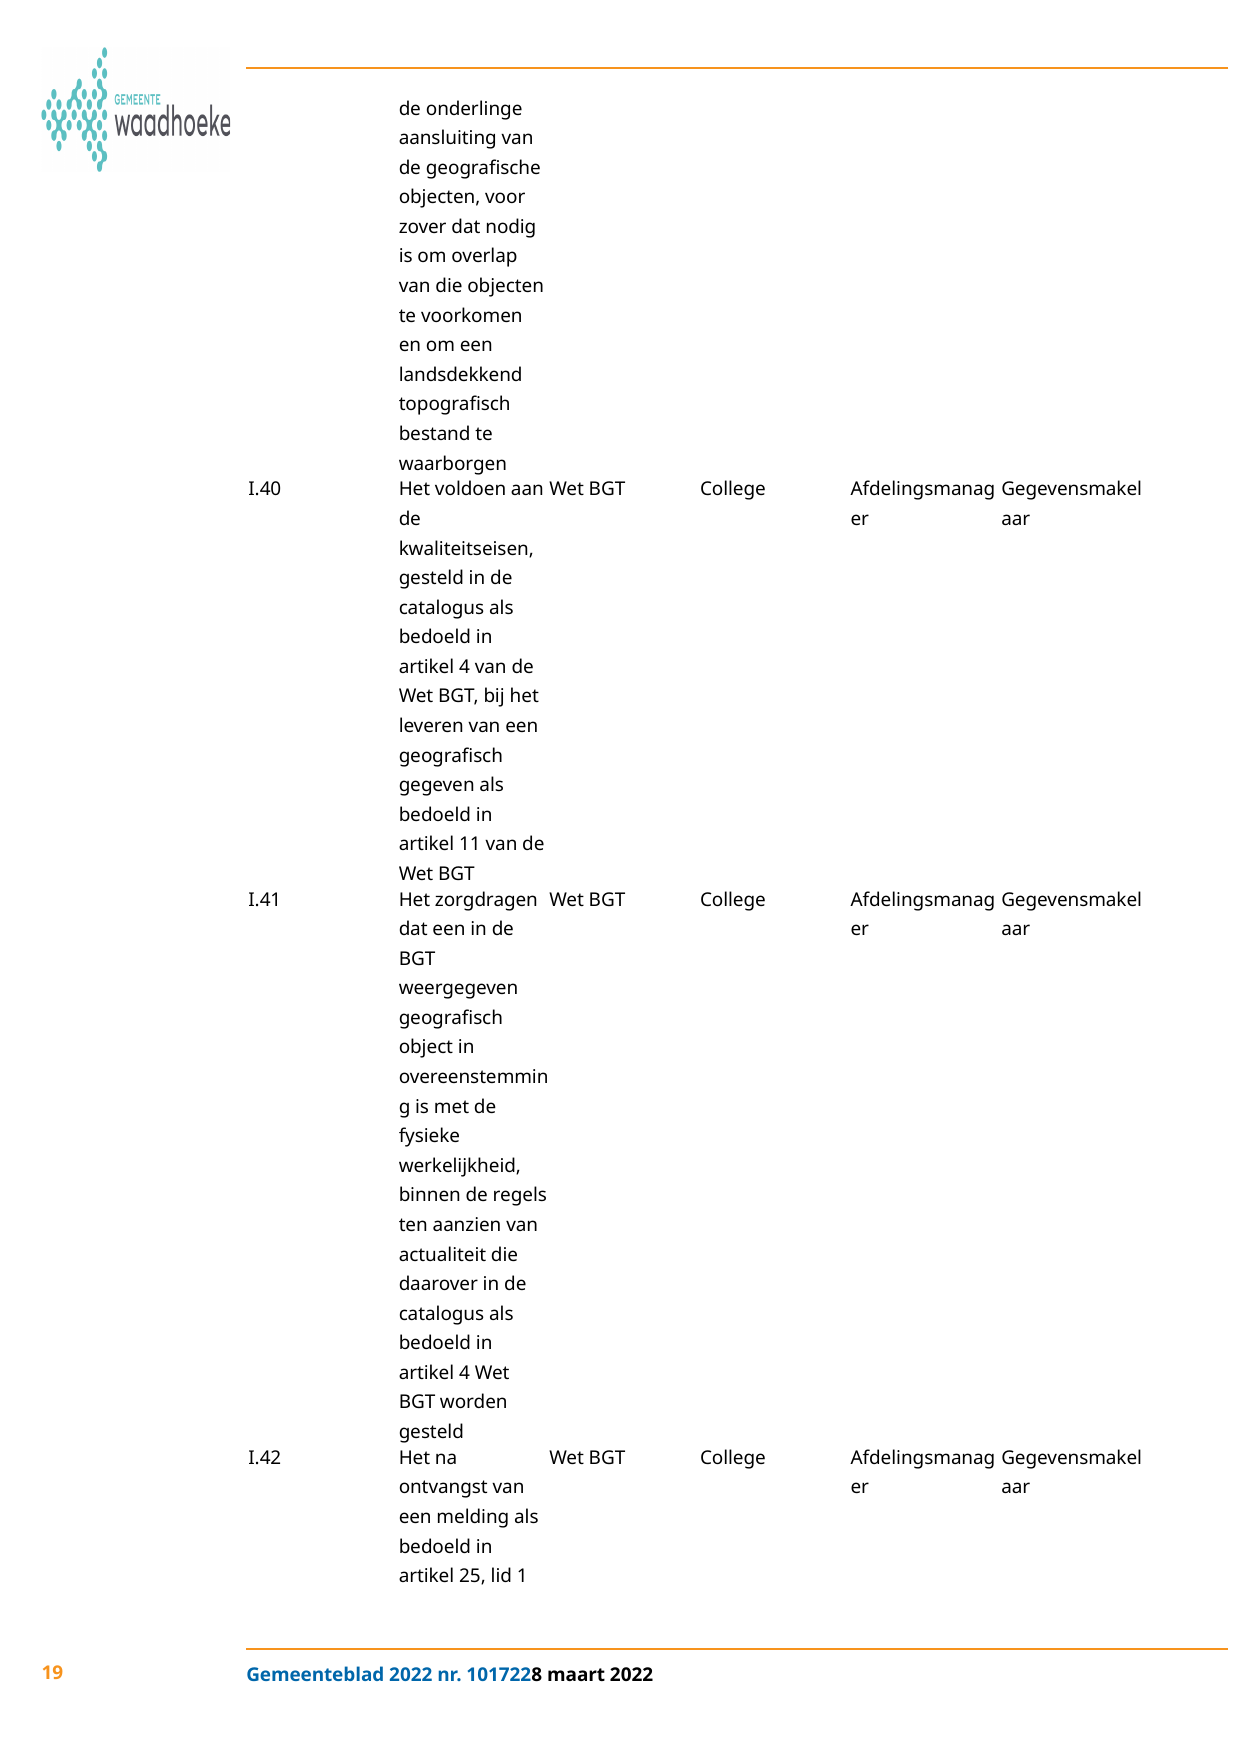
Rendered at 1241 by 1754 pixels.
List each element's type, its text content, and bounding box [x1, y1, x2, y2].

table_cell [700, 95, 850, 476]
picture [41, 47, 231, 172]
table_cell Wet BGT [549, 1444, 700, 1588]
table_cell Afdelingsmanager [850, 476, 1001, 886]
table_cell [1001, 95, 1152, 476]
table_cell Gegevensmakelaar [1001, 886, 1152, 1444]
table_cell Het voldoen aan de kwaliteitseisen, gesteld in de catalogus als bedoeld in artikel 4 van de Wet BGT, bij het leveren van een geografisch gegeven als bedoeld in artikel 11 van de Wet BGT [399, 476, 549, 886]
table_cell Afdelingsmanager [850, 886, 1001, 1444]
table_cell Wet BGT [549, 886, 700, 1444]
table_cell Gegevensmakelaar [1001, 1444, 1152, 1588]
table_cell Het na ontvangst van een melding als bedoeld in artikel 25, lid 1 [399, 1444, 549, 1588]
table_cell Gegevensmakelaar [1001, 476, 1152, 886]
table_cell Afdelingsmanager [850, 1444, 1001, 1588]
table_cell College [700, 1444, 850, 1588]
table_cell Wet BGT [549, 476, 700, 886]
table_cell College [700, 476, 850, 886]
table_cell I.41 [248, 886, 398, 1444]
table_cell [549, 95, 700, 476]
table_cell I.42 [248, 1444, 398, 1588]
table_cell College [700, 886, 850, 1444]
table_cell Het zorgdragen dat een in de BGT weergegeven geografisch object in overeenstemming is met de fysieke werkelijkheid, binnen de regels ten aanzien van actualiteit die daarover in de catalogus als bedoeld in artikel 4 Wet BGT worden gesteld [399, 886, 549, 1444]
table_cell [850, 95, 1001, 476]
table_cell [248, 95, 398, 476]
table_cell de onderlinge aansluiting van de geografische objecten, voor zover dat nodig is om overlap van die objecten te voorkomen en om een landsdekkend topografisch bestand te waarborgen [399, 95, 549, 476]
table_cell I.40 [248, 476, 398, 886]
